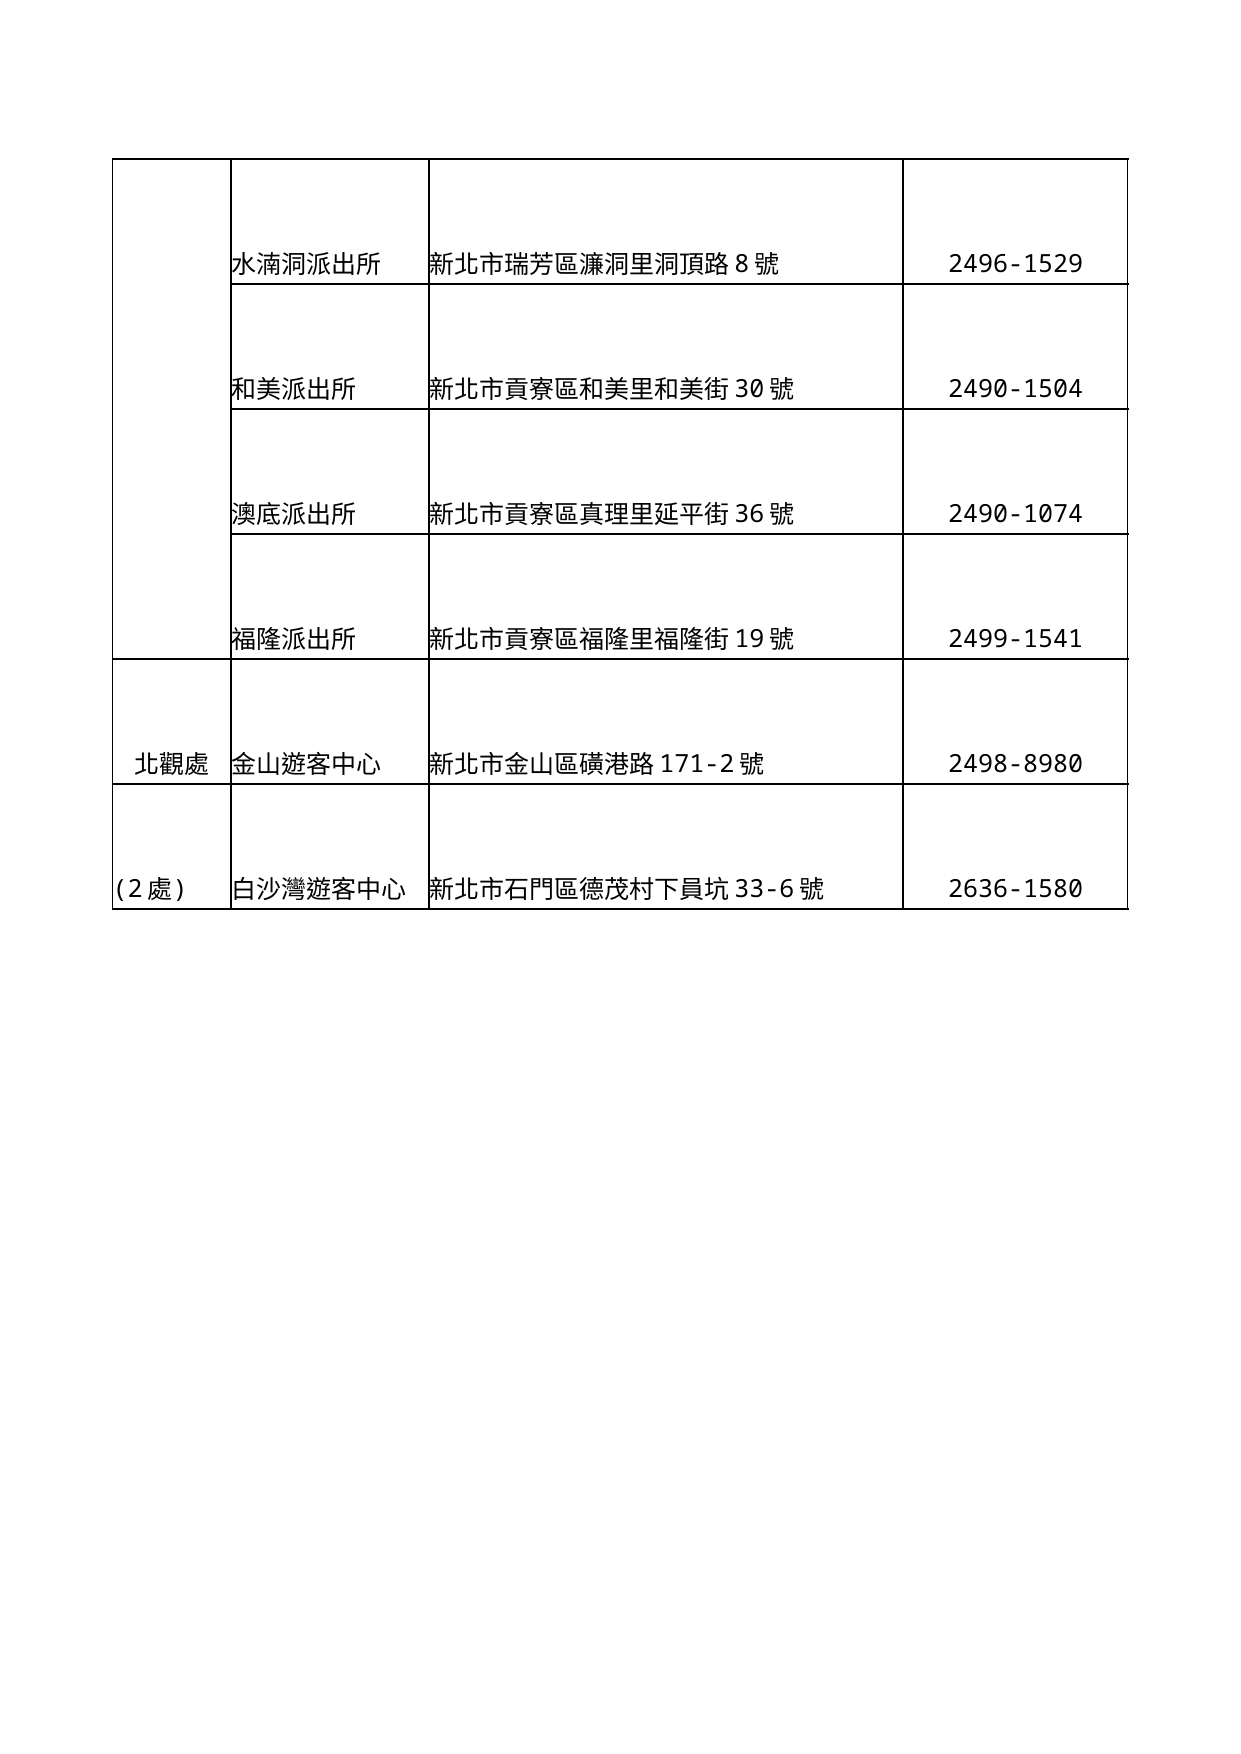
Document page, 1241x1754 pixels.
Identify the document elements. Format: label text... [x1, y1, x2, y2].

table_cell 2499-1541 [904, 535, 1127, 658]
table_cell 白沙灣遊客中心 [232, 785, 428, 908]
table_cell [113, 160, 230, 658]
table_cell 2490-1504 [904, 285, 1127, 408]
table_cell 新北市瑞芳區濂洞里洞頂路8號 [430, 160, 902, 283]
table_cell 2496-1529 [904, 160, 1127, 283]
table_cell 2490-1074 [904, 410, 1127, 533]
table_cell 2498-8980 [904, 660, 1127, 783]
table_cell 新北市貢寮區福隆里福隆街19號 [430, 535, 902, 658]
table_cell 水湳洞派出所 [232, 160, 428, 283]
table_cell 新北市金山區磺港路171-2號 [430, 660, 902, 783]
table_cell 新北市貢寮區和美里和美街30號 [430, 285, 902, 408]
table_cell 2636-1580 [904, 785, 1127, 908]
table_cell 新北市貢寮區真理里延平街36號 [430, 410, 902, 533]
table_cell 新北市石門區德茂村下員坑33-6號 [430, 785, 902, 908]
table_cell 金山遊客中心 [232, 660, 428, 783]
table_cell 和美派出所 [232, 285, 428, 408]
table_cell 北觀處 [113, 660, 230, 783]
table_cell 澳底派出所 [232, 410, 428, 533]
table_cell 福隆派出所 [232, 535, 428, 658]
table_cell (2處) [113, 785, 230, 908]
